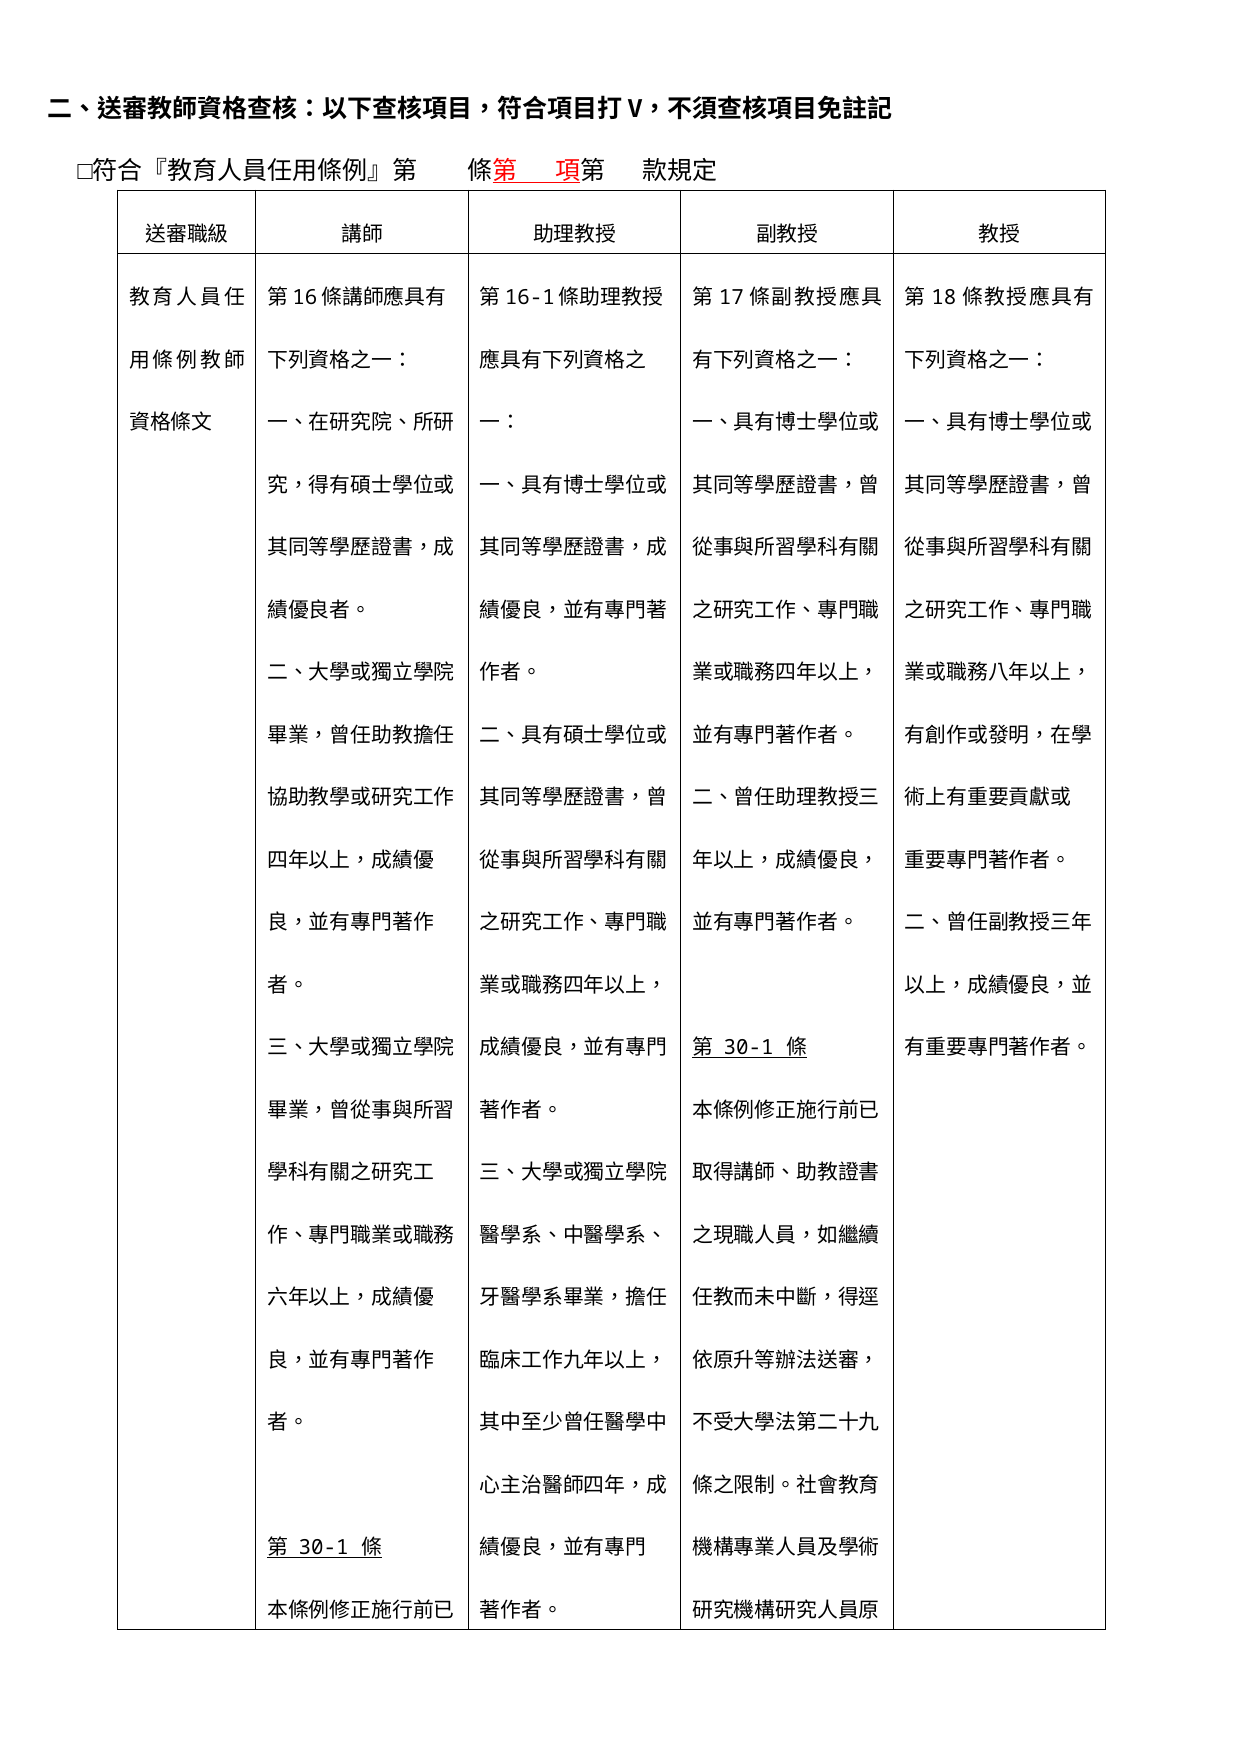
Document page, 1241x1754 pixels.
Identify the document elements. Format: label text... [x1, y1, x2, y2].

table_header 助理教授 [469, 191, 680, 253]
table_cell 第17條副教授應具有下列資格之一： 一、具有博士學位或其同等學歷證書，曾從事與所習學科有關之研究工作、專門職業或職務四年以上，並有專門著作者。 二、曾任助理教授三年以上，成績優良，並有專門著作者。 第 30-1 條 本條例修正施行前已取得講師、助教證書之現職人員，如繼續任教而未中斷，得逕依原升等辦法送審，不受大學法第二十九條之限制。社會教育機構專業人員及學術研究機構研究人員原 [681, 254, 893, 1629]
table_header 教授 [894, 191, 1105, 253]
table_cell 第16條講師應具有下列資格之一： 一、在研究院、所研究，得有碩士學位或其同等學歷證書，成績優良者。 二、大學或獨立學院畢業，曾任助教擔任協助教學或研究工作四年以上，成績優良，並有專門著作者。 三、大學或獨立學院畢業，曾從事與所習學科有關之研究工作、專門職業或職務六年以上，成績優良，並有專門著作者。 第 30-1 條 本條例修正施行前已 [256, 254, 468, 1629]
table_header 送審職級 [118, 191, 255, 253]
table_cell 第18條教授應具有下列資格之一： 一、具有博士學位或其同等學歷證書，曾從事與所習學科有關之研究工作、專門職業或職務八年以上，有創作或發明，在學術上有重要貢獻或 重要專門著作者。 二、曾任副教授三年以上，成績優良，並有重要專門著作者。 [894, 254, 1105, 1629]
table_header 副教授 [681, 191, 893, 253]
text □符合『教育人員任用條例』第 條第 項第 款規定 [47, 127, 1181, 189]
table_cell 第16-1條助理教授應具有下列資格之一： 一、具有博士學位或其同等學歷證書，成績優良，並有專門著作者。 二、具有碩士學位或其同等學歷證書，曾從事與所習學科有關之研究工作、專門職業或職務四年以上，成績優良，並有專門著作者。 三、大學或獨立學院醫學系、中醫學系、牙醫學系畢業，擔任臨床工作九年以上，其中至少曾任醫學中心主治醫師四年，成績優良，並有專門 著作者。 [469, 254, 680, 1629]
table_header 講師 [256, 191, 468, 253]
table_cell 教育人員任用條例教師資格條文 [118, 254, 255, 1629]
text 二、送審教師資格查核：以下查核項目，符合項目打V，不須查核項目免註記 [47, 64, 1181, 127]
